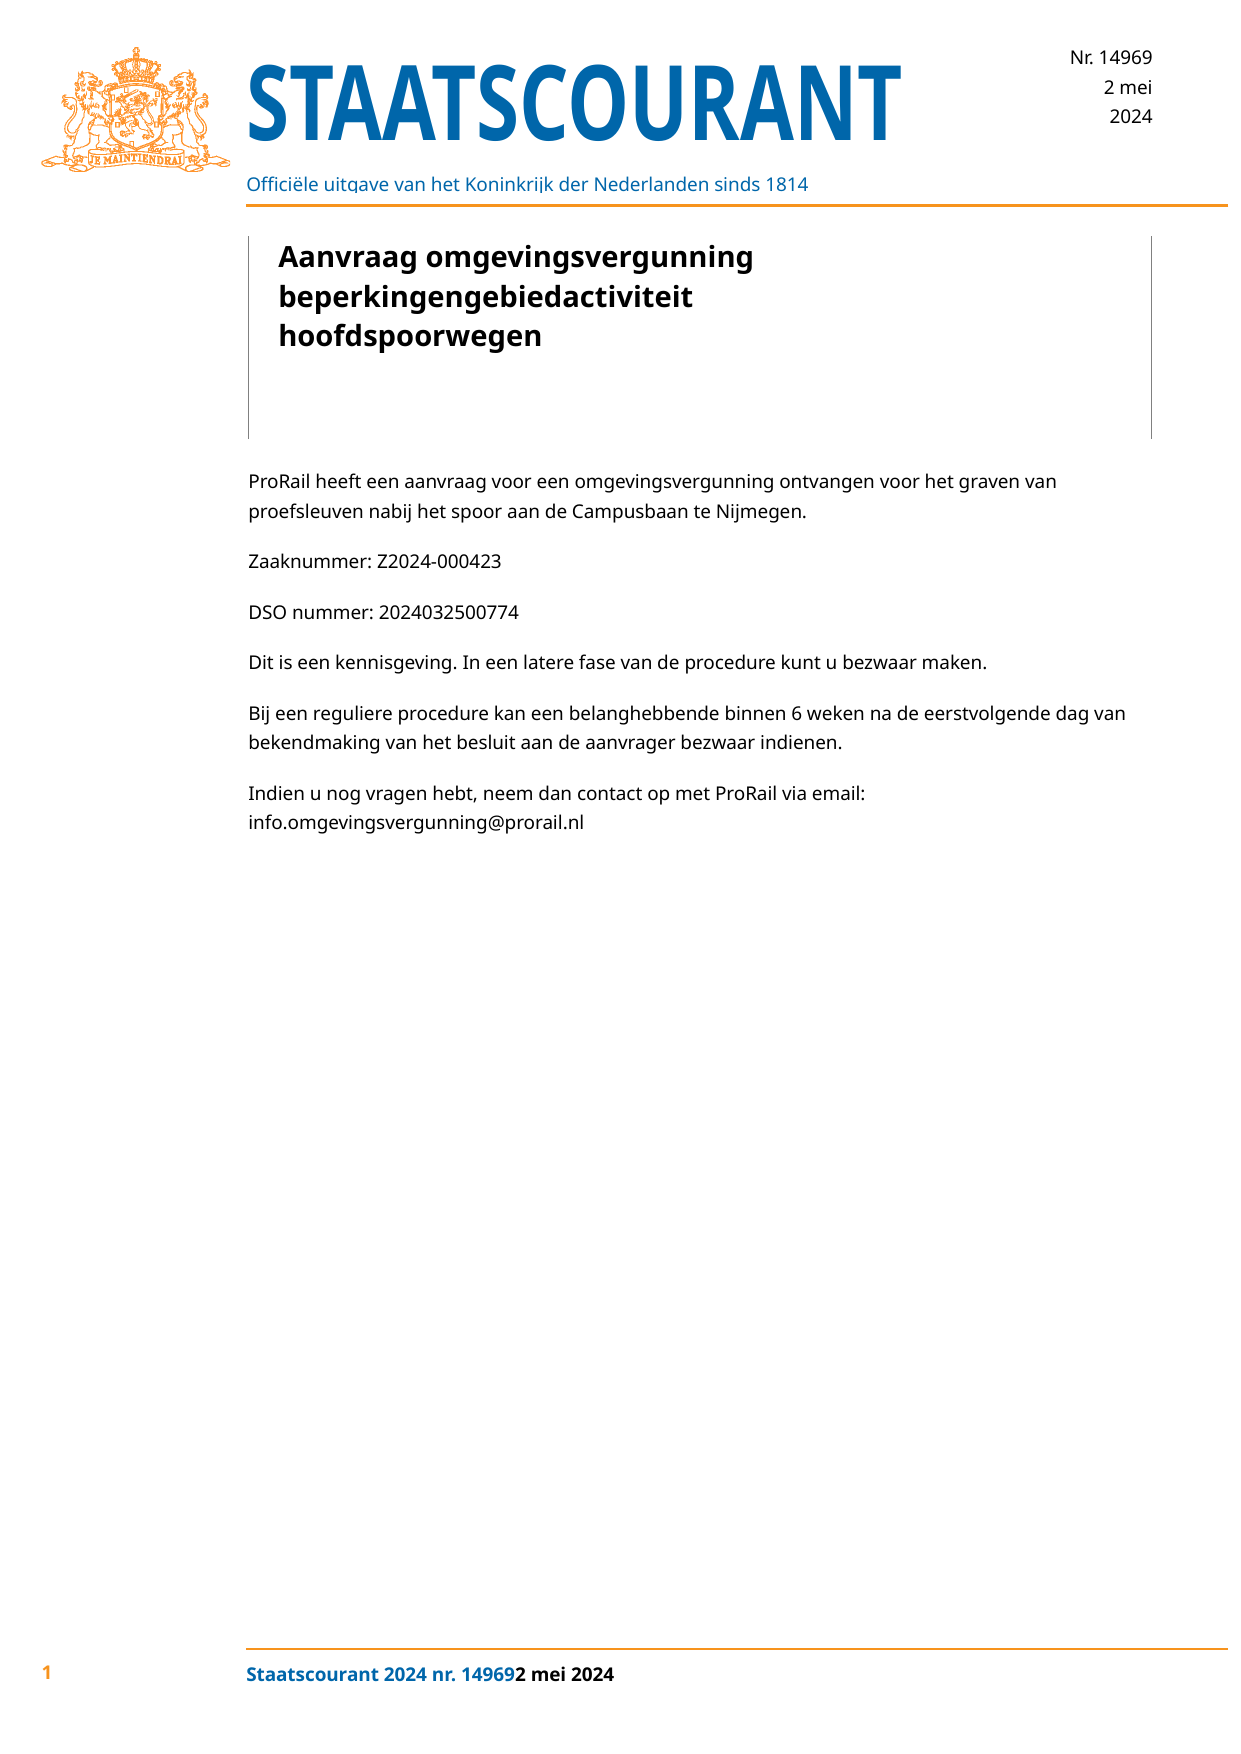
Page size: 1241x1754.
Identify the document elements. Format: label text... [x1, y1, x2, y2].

text DSO nummer: 2024032500774 [248, 599, 1152, 625]
text Indien u nog vragen hebt, neem dan contact op met ProRail via email: info.omgevingsvergunning@prorail.nl [248, 780, 1152, 835]
text Bij een reguliere procedure kan een belanghebbende binnen 6 weken na de eerstvolgende dag van bekendmaking van het besluit aan de aanvrager bezwaar indienen. [248, 700, 1152, 755]
table_header [1090, 236, 1151, 413]
picture [41, 47, 231, 172]
text Zaaknummer: Z2024-000423 [248, 549, 1152, 574]
table_header [850, 236, 912, 413]
table_header [850, 414, 1151, 439]
text ProRail heeft een aanvraag voor een omgevingsvergunning ontvangen voor het graven van proefsleuven nabij het spoor aan de Campusbaan te Nijmegen. [248, 469, 1152, 524]
picture [912, 236, 1090, 414]
table_header Aanvraag omgevingsvergunning beperkingengebiedactiviteit hoofdspoorwegen [249, 236, 850, 439]
text Dit is een kennisgeving. In een latere fase van de procedure kunt u bezwaar maken. [248, 649, 1152, 675]
